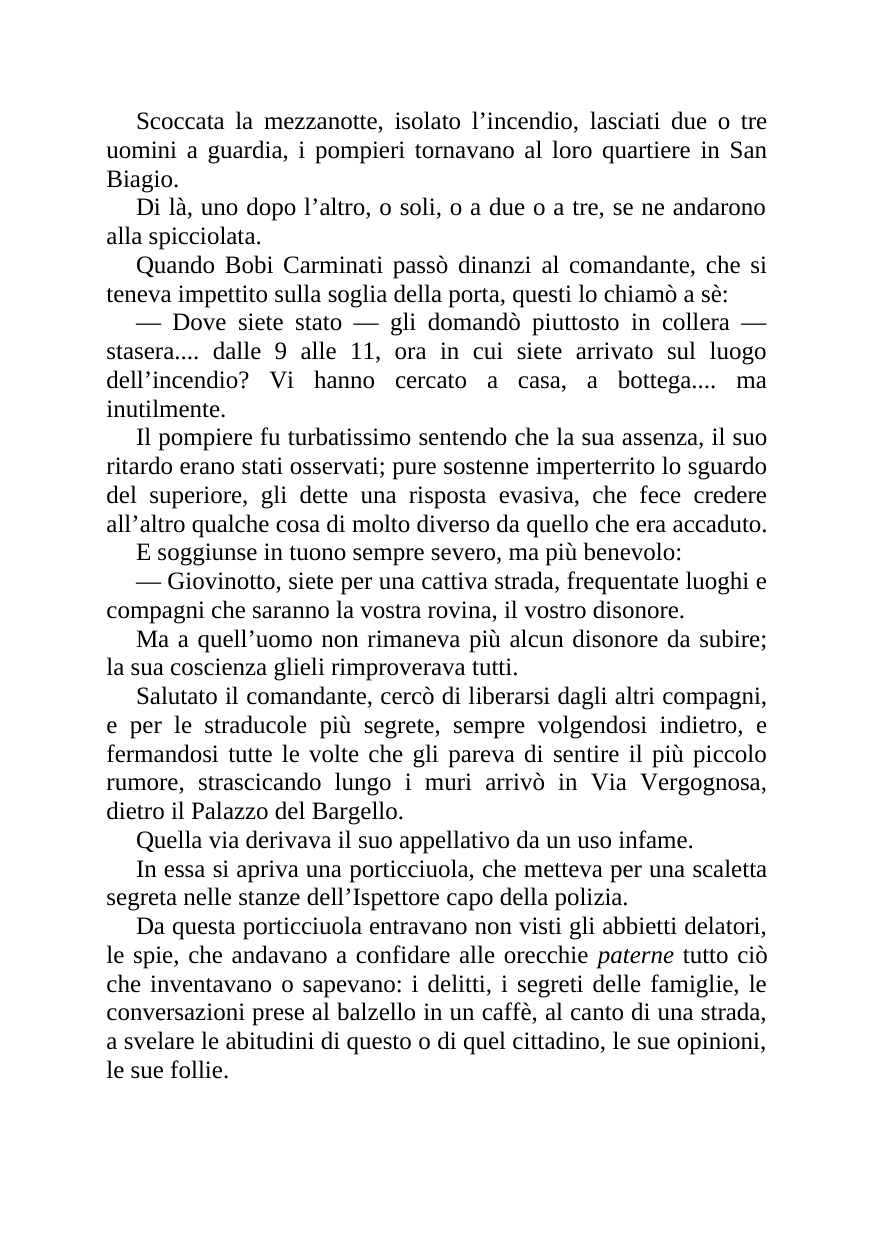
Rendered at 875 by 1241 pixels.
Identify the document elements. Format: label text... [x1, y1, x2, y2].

text In essa si apriva una porticciuola, che metteva per una scaletta segreta nelle stanze dell’Ispettore capo della polizia. [106, 854, 768, 911]
text Ma a quell’uomo non rimaneva più alcun disonore da subire; la sua coscienza glieli rimproverava tutti. [106, 624, 768, 681]
text Scoccata la mezzanotte, isolato l’incendio, lasciati due o tre uomini a guardia, i pompieri tornavano al loro quartiere in San Biagio. [106, 106, 768, 192]
text Quando Bobi Carminati passò dinanzi al comandante, che si teneva impettito sulla soglia della porta, questi lo chiamò a sè: [106, 250, 768, 307]
text — Giovinotto, siete per una cattiva strada, frequentate luoghi e compagni che saranno la vostra rovina, il vostro disonore. [106, 566, 768, 624]
text Il pompiere fu turbatissimo sentendo che la sua assenza, il suo ritardo erano stati osservati; pure sostenne imperterrito lo sguardo del superiore, gli dette una risposta evasiva, che fece credere all’altro qualche cosa di molto diverso da quello che era accaduto. [106, 422, 768, 537]
text Di là, uno dopo l’altro, o soli, o a due o a tre, se ne andarono alla spicciolata. [106, 192, 768, 250]
text Salutato il comandante, cercò di liberarsi dagli altri compagni, e per le straducole più segrete, sempre volgendosi indietro, e fermandosi tutte le volte che gli pareva di sentire il più piccolo rumore, strascicando lungo i muri arrivò in Via Vergognosa, dietro il Palazzo del Bargello. [106, 681, 768, 825]
text Da questa porticciuola entravano non visti gli abbietti delatori, le spie, che andavano a confidare alle orecchie paterne tutto ciò che inventavano o sapevano: i delitti, i segreti delle famiglie, le conversazioni prese al balzello in un caffè, al canto di una strada, a svelare le abitudini di questo o di quel cittadino, le sue opinioni, le sue follie. [106, 911, 768, 1084]
text — Dove siete stato — gli domandò piuttosto in collera — stasera.... dalle 9 alle 11, ora in cui siete arrivato sul luogo dell’incendio? Vi hanno cercato a casa, a bottega.... ma inutilmente. [106, 307, 768, 422]
text Quella via derivava il suo appellativo da un uso infame. [106, 825, 768, 854]
text E soggiunse in tuono sempre severo, ma più benevolo: [106, 537, 768, 566]
